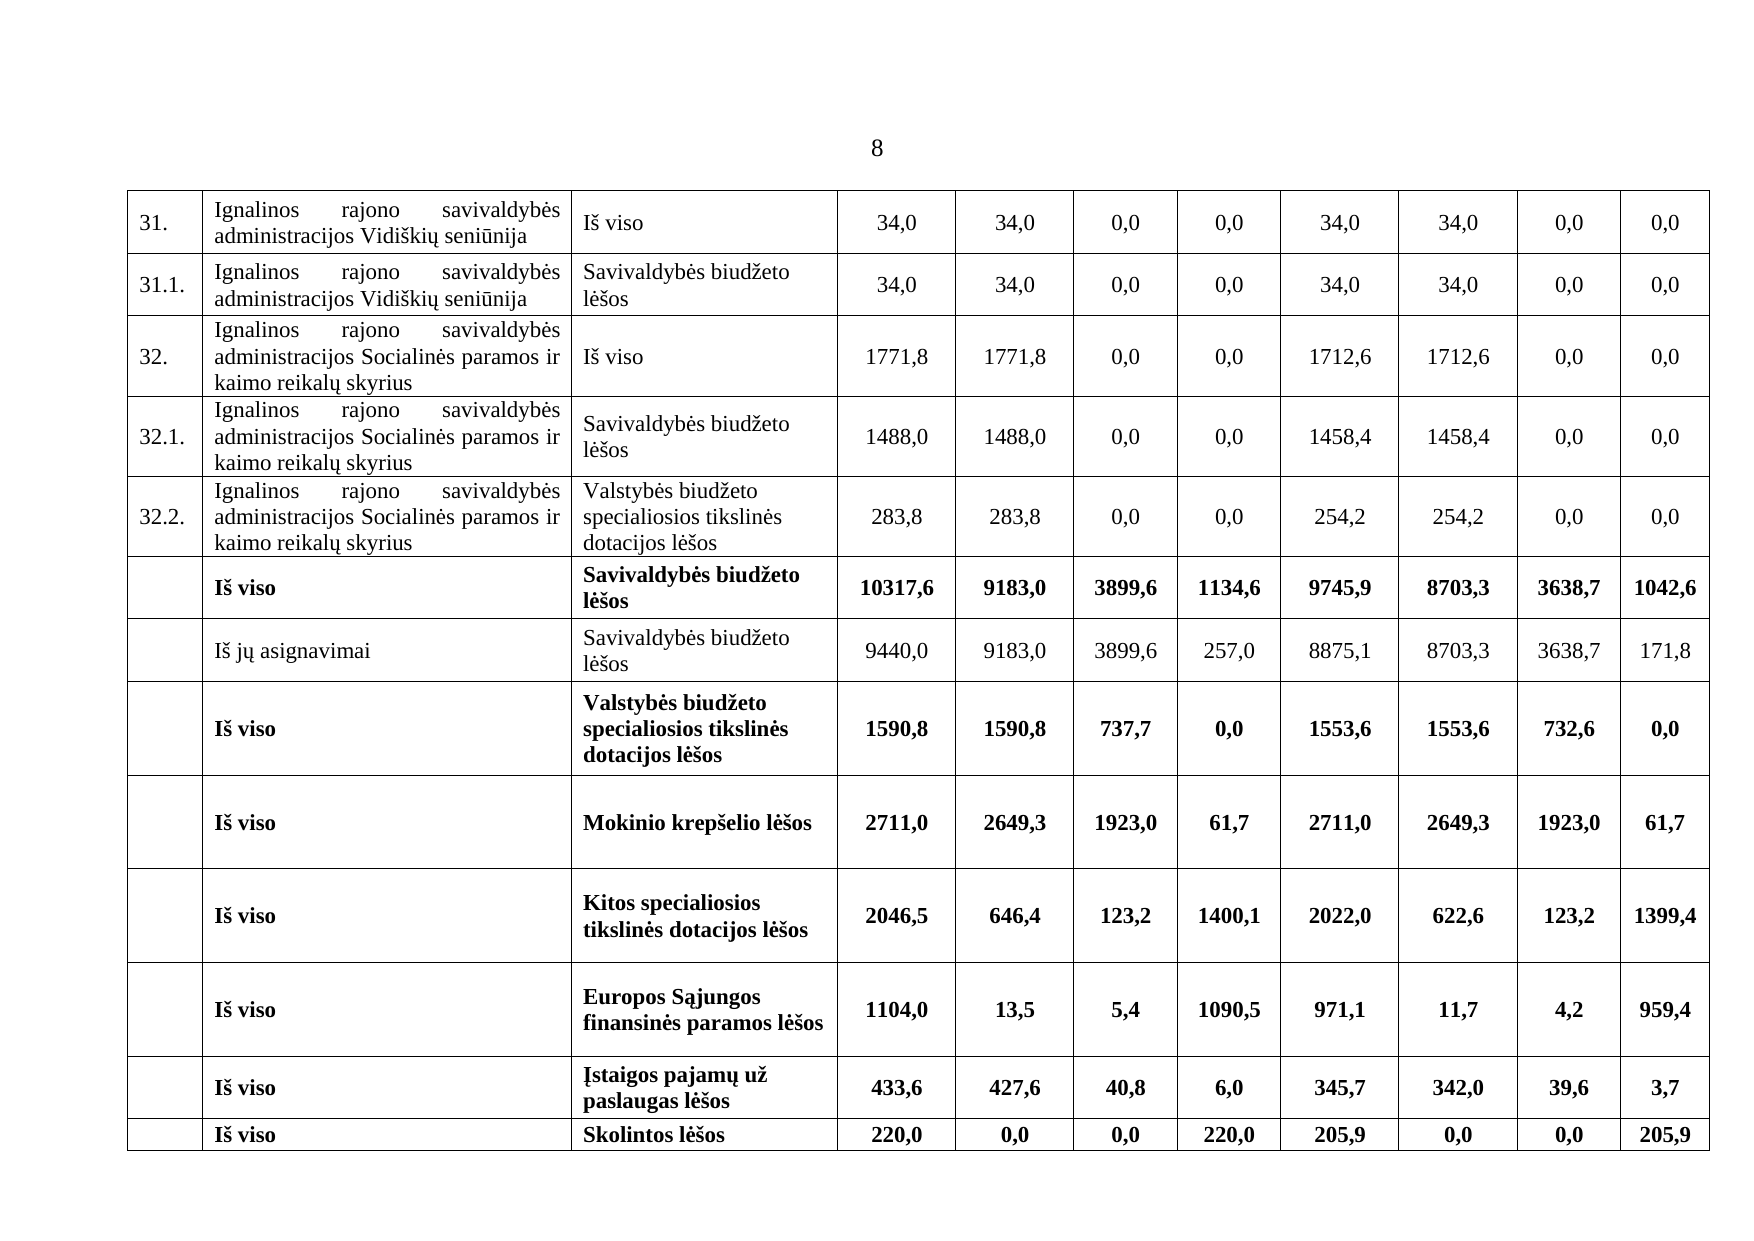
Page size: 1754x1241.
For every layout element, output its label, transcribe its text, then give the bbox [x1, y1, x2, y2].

table_cell 959,4 [1621, 963, 1709, 1056]
table_cell 31. [128, 191, 202, 253]
table_cell 1712,6 [1399, 316, 1517, 396]
table_cell 1771,8 [838, 316, 955, 396]
table_cell 9440,0 [838, 619, 955, 681]
table_cell 1553,6 [1399, 682, 1517, 774]
table_cell [128, 619, 202, 681]
table_cell Iš jų asignavimai [203, 619, 571, 681]
table_cell [128, 682, 202, 774]
table_cell Įstaigos pajamų už paslaugas lėšos [572, 1057, 837, 1118]
table_cell 732,6 [1518, 682, 1620, 774]
table_cell Iš viso [203, 963, 571, 1056]
table_cell Iš viso [572, 316, 837, 396]
table_cell [128, 557, 202, 618]
table_cell [128, 776, 202, 868]
table_cell 205,9 [1281, 1119, 1398, 1149]
table_cell 34,0 [1281, 254, 1398, 315]
table_cell 123,2 [1518, 869, 1620, 962]
table_cell Iš viso [203, 682, 571, 774]
table_cell 0,0 [1518, 397, 1620, 476]
table_cell Iš viso [203, 1057, 571, 1118]
table_cell 0,0 [1074, 1119, 1177, 1149]
table_cell [128, 1057, 202, 1118]
table_cell 0,0 [1518, 477, 1620, 556]
table_cell Kitos specialiosios tikslinės dotacijos lėšos [572, 869, 837, 962]
table_cell 2711,0 [838, 776, 955, 868]
table_cell 0,0 [1518, 316, 1620, 396]
table_cell 0,0 [1074, 316, 1177, 396]
table_cell 61,7 [1621, 776, 1709, 868]
table_cell 9745,9 [1281, 557, 1398, 618]
table_cell 2711,0 [1281, 776, 1398, 868]
table_cell 0,0 [1178, 682, 1280, 774]
table_cell 1488,0 [956, 397, 1073, 476]
table_cell 646,4 [956, 869, 1073, 962]
table_cell 0,0 [1518, 1119, 1620, 1149]
table_cell 2649,3 [1399, 776, 1517, 868]
table_cell Europos Sąjungos finansinės paramos lėšos [572, 963, 837, 1056]
table_cell 0,0 [1518, 254, 1620, 315]
table_cell 1771,8 [956, 316, 1073, 396]
table_cell 1399,4 [1621, 869, 1709, 962]
table_cell Valstybės biudžeto specialiosios tikslinės dotacijos lėšos [572, 477, 837, 556]
table_cell Savivaldybės biudžeto lėšos [572, 557, 837, 618]
table_cell 283,8 [838, 477, 955, 556]
table_cell 1458,4 [1281, 397, 1398, 476]
table_cell 0,0 [1178, 316, 1280, 396]
table_cell 1923,0 [1518, 776, 1620, 868]
table_cell 0,0 [1074, 397, 1177, 476]
table_cell 1090,5 [1178, 963, 1280, 1056]
table_cell 1104,0 [838, 963, 955, 1056]
table_cell 1488,0 [838, 397, 955, 476]
table_cell 2046,5 [838, 869, 955, 962]
table_cell 257,0 [1178, 619, 1280, 681]
table_cell Iš viso [203, 1119, 571, 1149]
table_cell 123,2 [1074, 869, 1177, 962]
table_cell 0,0 [1074, 254, 1177, 315]
table_cell 9183,0 [956, 619, 1073, 681]
table_cell 0,0 [1399, 1119, 1517, 1149]
table_cell 220,0 [838, 1119, 955, 1149]
table_cell 0,0 [1074, 191, 1177, 253]
table_cell 3638,7 [1518, 557, 1620, 618]
table_cell 34,0 [1399, 254, 1517, 315]
table_cell 0,0 [1178, 191, 1280, 253]
table_cell 254,2 [1281, 477, 1398, 556]
table_cell 11,7 [1399, 963, 1517, 1056]
table_cell Ignalinos rajono savivaldybės administracijos Vidiškių seniūnija [203, 191, 571, 253]
table_cell 1042,6 [1621, 557, 1709, 618]
table_cell 1590,8 [838, 682, 955, 774]
table_cell 4,2 [1518, 963, 1620, 1056]
table_cell 737,7 [1074, 682, 1177, 774]
table_cell 1553,6 [1281, 682, 1398, 774]
table_cell 8875,1 [1281, 619, 1398, 681]
table_cell 3899,6 [1074, 619, 1177, 681]
table_cell 5,4 [1074, 963, 1177, 1056]
table_cell 171,8 [1621, 619, 1709, 681]
table_cell Iš viso [203, 869, 571, 962]
table_cell 9183,0 [956, 557, 1073, 618]
table_cell [128, 1119, 202, 1149]
table_cell Mokinio krepšelio lėšos [572, 776, 837, 868]
table_cell 32.1. [128, 397, 202, 476]
table_cell 1923,0 [1074, 776, 1177, 868]
table_cell 8703,3 [1399, 557, 1517, 618]
table_cell 283,8 [956, 477, 1073, 556]
table_cell Skolintos lėšos [572, 1119, 837, 1149]
table_cell 427,6 [956, 1057, 1073, 1118]
table_cell Savivaldybės biudžeto lėšos [572, 254, 837, 315]
table_cell 3899,6 [1074, 557, 1177, 618]
table_cell Savivaldybės biudžeto lėšos [572, 397, 837, 476]
table_cell Savivaldybės biudžeto lėšos [572, 619, 837, 681]
table_cell 0,0 [1178, 254, 1280, 315]
table_cell 1712,6 [1281, 316, 1398, 396]
table_cell 13,5 [956, 963, 1073, 1056]
table_cell 345,7 [1281, 1057, 1398, 1118]
table_cell 342,0 [1399, 1057, 1517, 1118]
table_cell Ignalinos rajono savivaldybės administracijos Socialinės paramos ir kaimo reikalų skyrius [203, 316, 571, 396]
table_cell 0,0 [956, 1119, 1073, 1149]
table_cell 0,0 [1178, 477, 1280, 556]
table_cell 220,0 [1178, 1119, 1280, 1149]
table_cell 0,0 [1621, 254, 1709, 315]
table_cell Ignalinos rajono savivaldybės administracijos Socialinės paramos ir kaimo reikalų skyrius [203, 477, 571, 556]
table_cell 1134,6 [1178, 557, 1280, 618]
table_cell 0,0 [1178, 397, 1280, 476]
table_cell 6,0 [1178, 1057, 1280, 1118]
table_cell [128, 963, 202, 1056]
table_cell Iš viso [203, 776, 571, 868]
table_cell 3638,7 [1518, 619, 1620, 681]
table_cell 40,8 [1074, 1057, 1177, 1118]
table_cell 2022,0 [1281, 869, 1398, 962]
table_cell 2649,3 [956, 776, 1073, 868]
table_cell 61,7 [1178, 776, 1280, 868]
table_cell 622,6 [1399, 869, 1517, 962]
table_cell 0,0 [1621, 316, 1709, 396]
table_cell Iš viso [572, 191, 837, 253]
table_cell Ignalinos rajono savivaldybės administracijos Socialinės paramos ir kaimo reikalų skyrius [203, 397, 571, 476]
table_cell Ignalinos rajono savivaldybės administracijos Vidiškių seniūnija [203, 254, 571, 315]
table_cell 0,0 [1074, 477, 1177, 556]
table_cell Valstybės biudžeto specialiosios tikslinės dotacijos lėšos [572, 682, 837, 774]
table_cell 34,0 [956, 191, 1073, 253]
table_cell 32.2. [128, 477, 202, 556]
table_cell 8703,3 [1399, 619, 1517, 681]
table_cell 1400,1 [1178, 869, 1280, 962]
table_cell 254,2 [1399, 477, 1517, 556]
table_cell 34,0 [1399, 191, 1517, 253]
table_cell 0,0 [1621, 682, 1709, 774]
table_cell 205,9 [1621, 1119, 1709, 1149]
table_cell 34,0 [956, 254, 1073, 315]
table_cell 1458,4 [1399, 397, 1517, 476]
table_cell 39,6 [1518, 1057, 1620, 1118]
table_cell 34,0 [838, 254, 955, 315]
table_cell 971,1 [1281, 963, 1398, 1056]
table_cell 0,0 [1518, 191, 1620, 253]
table_cell 0,0 [1621, 191, 1709, 253]
table_cell 10317,6 [838, 557, 955, 618]
table_cell 32. [128, 316, 202, 396]
table_cell 3,7 [1621, 1057, 1709, 1118]
table_cell 31.1. [128, 254, 202, 315]
table_cell 433,6 [838, 1057, 955, 1118]
table_cell 34,0 [1281, 191, 1398, 253]
table_cell 1590,8 [956, 682, 1073, 774]
table_cell [128, 869, 202, 962]
table_cell 34,0 [838, 191, 955, 253]
table_cell Iš viso [203, 557, 571, 618]
table_cell 0,0 [1621, 397, 1709, 476]
table_cell 0,0 [1621, 477, 1709, 556]
